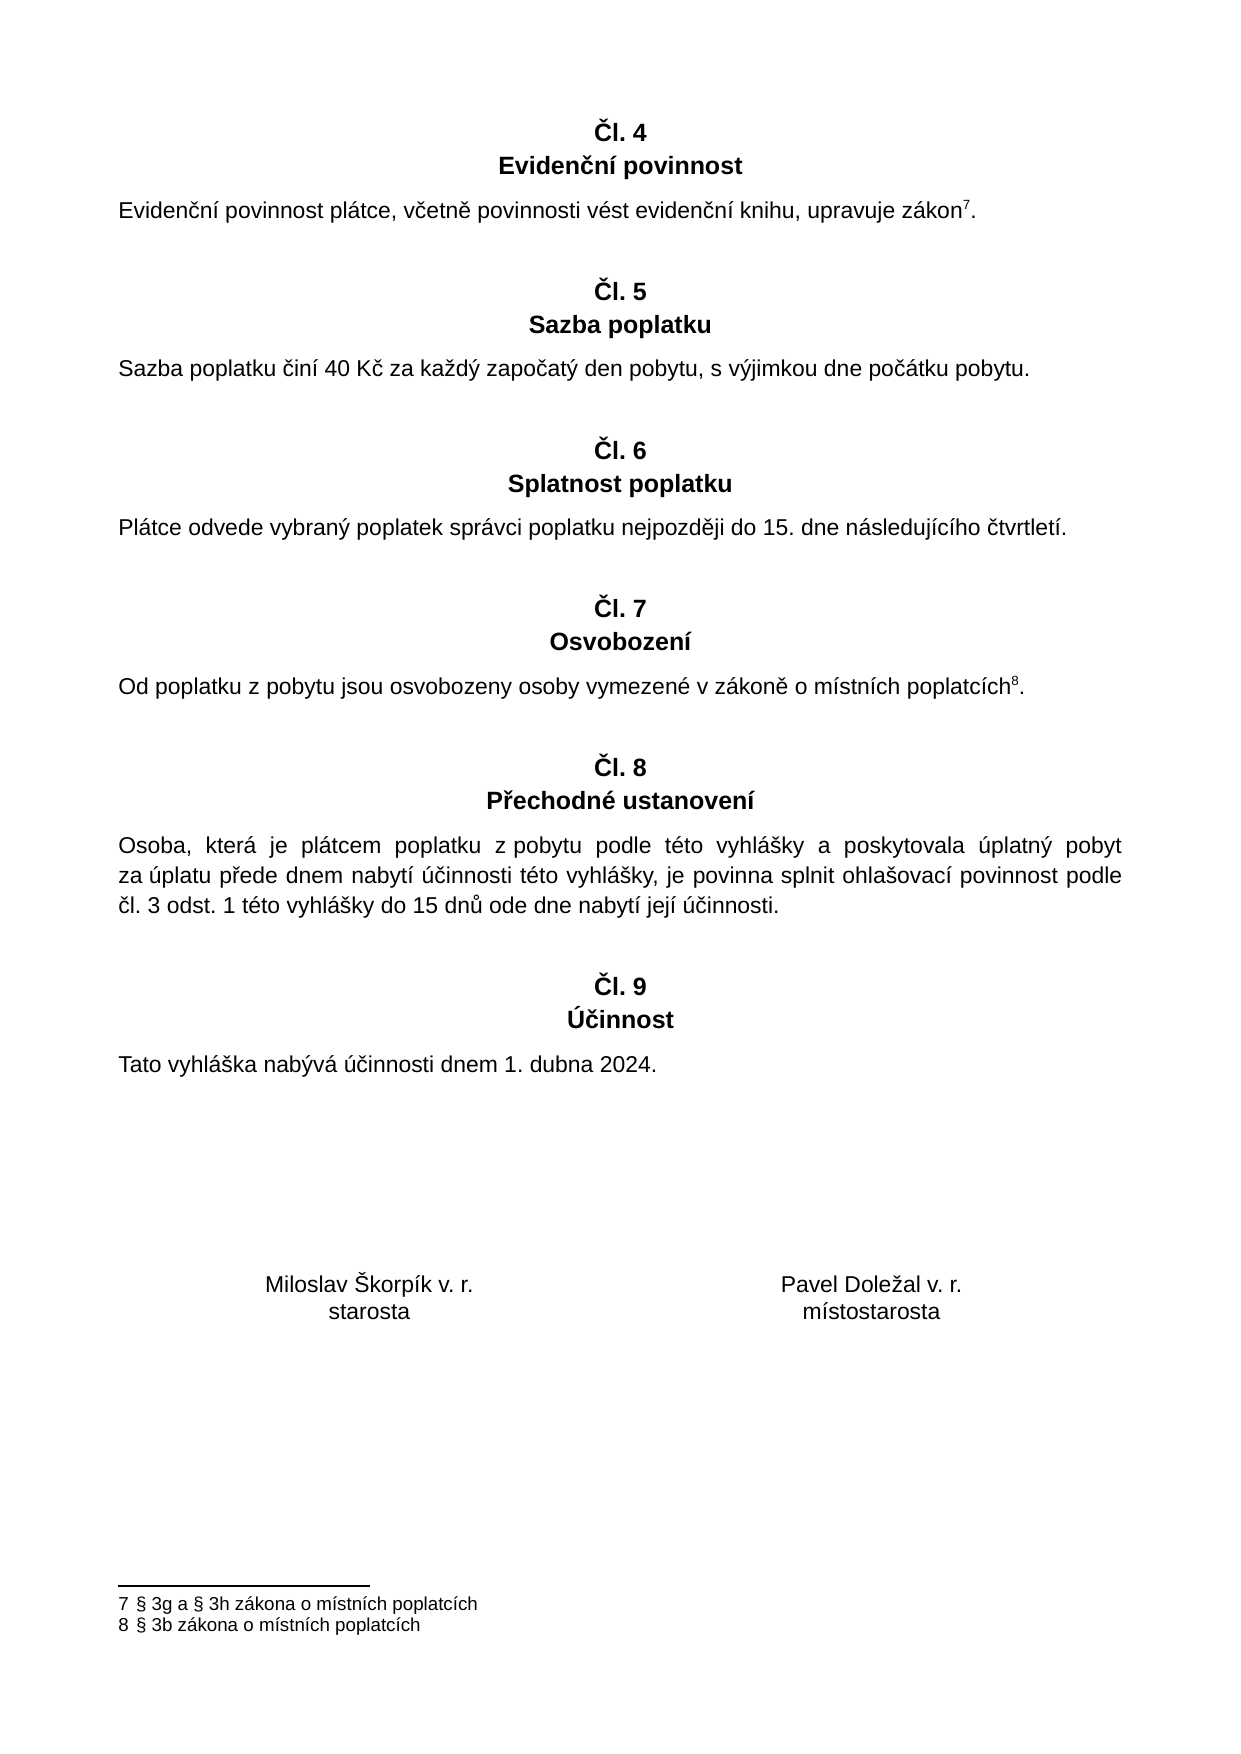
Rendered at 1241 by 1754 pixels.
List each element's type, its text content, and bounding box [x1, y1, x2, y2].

table_header Miloslav Škorpík v. r. starosta [118, 1212, 620, 1330]
subtitle Čl. 4 Evidenční povinnost [118, 118, 1122, 180]
table_cell [620, 1330, 1122, 1448]
text Od poplatku z pobytu jsou osvobozeny osoby vymezené v zákoně o místních poplatcích. [118, 673, 1122, 699]
text § 3b zákona o místních poplatcích [118, 1614, 1122, 1635]
text § 3g a § 3h zákona o místních poplatcích [118, 1592, 1122, 1614]
subtitle Čl. 5 Sazba poplatku [118, 277, 1122, 339]
text Plátce odvede vybraný poplatek správci poplatku nejpozději do 15. dne následujícího čtvrtletí. [118, 514, 1122, 541]
text Osoba, která je plátcem poplatku z pobytu podle této vyhlášky a poskytovala úplatný pobyt za úplatu přede dnem nabytí účinnosti této vyhlášky, je povinna splnit ohlašovací povinnost podle čl. 3 odst. 1 této vyhlášky do 15 dnů ode dne nabytí její účinnosti. [118, 832, 1122, 918]
subtitle Čl. 8 Přechodné ustanovení [118, 753, 1122, 815]
table_cell [118, 1330, 620, 1448]
subtitle Čl. 9 Účinnost [118, 972, 1122, 1034]
text Sazba poplatku činí 40 Kč za každý započatý den pobytu, s výjimkou dne počátku pobytu. [118, 355, 1122, 382]
text Evidenční povinnost plátce, včetně povinnosti vést evidenční knihu, upravuje zákon. [118, 197, 1122, 223]
table_header Pavel Doležal v. r. místostarosta [620, 1212, 1122, 1330]
subtitle Čl. 6 Splatnost poplatku [118, 436, 1122, 497]
text Tato vyhláška nabývá účinnosti dnem 1. dubna 2024. [118, 1051, 1122, 1077]
subtitle Čl. 7 Osvobození [118, 594, 1122, 656]
